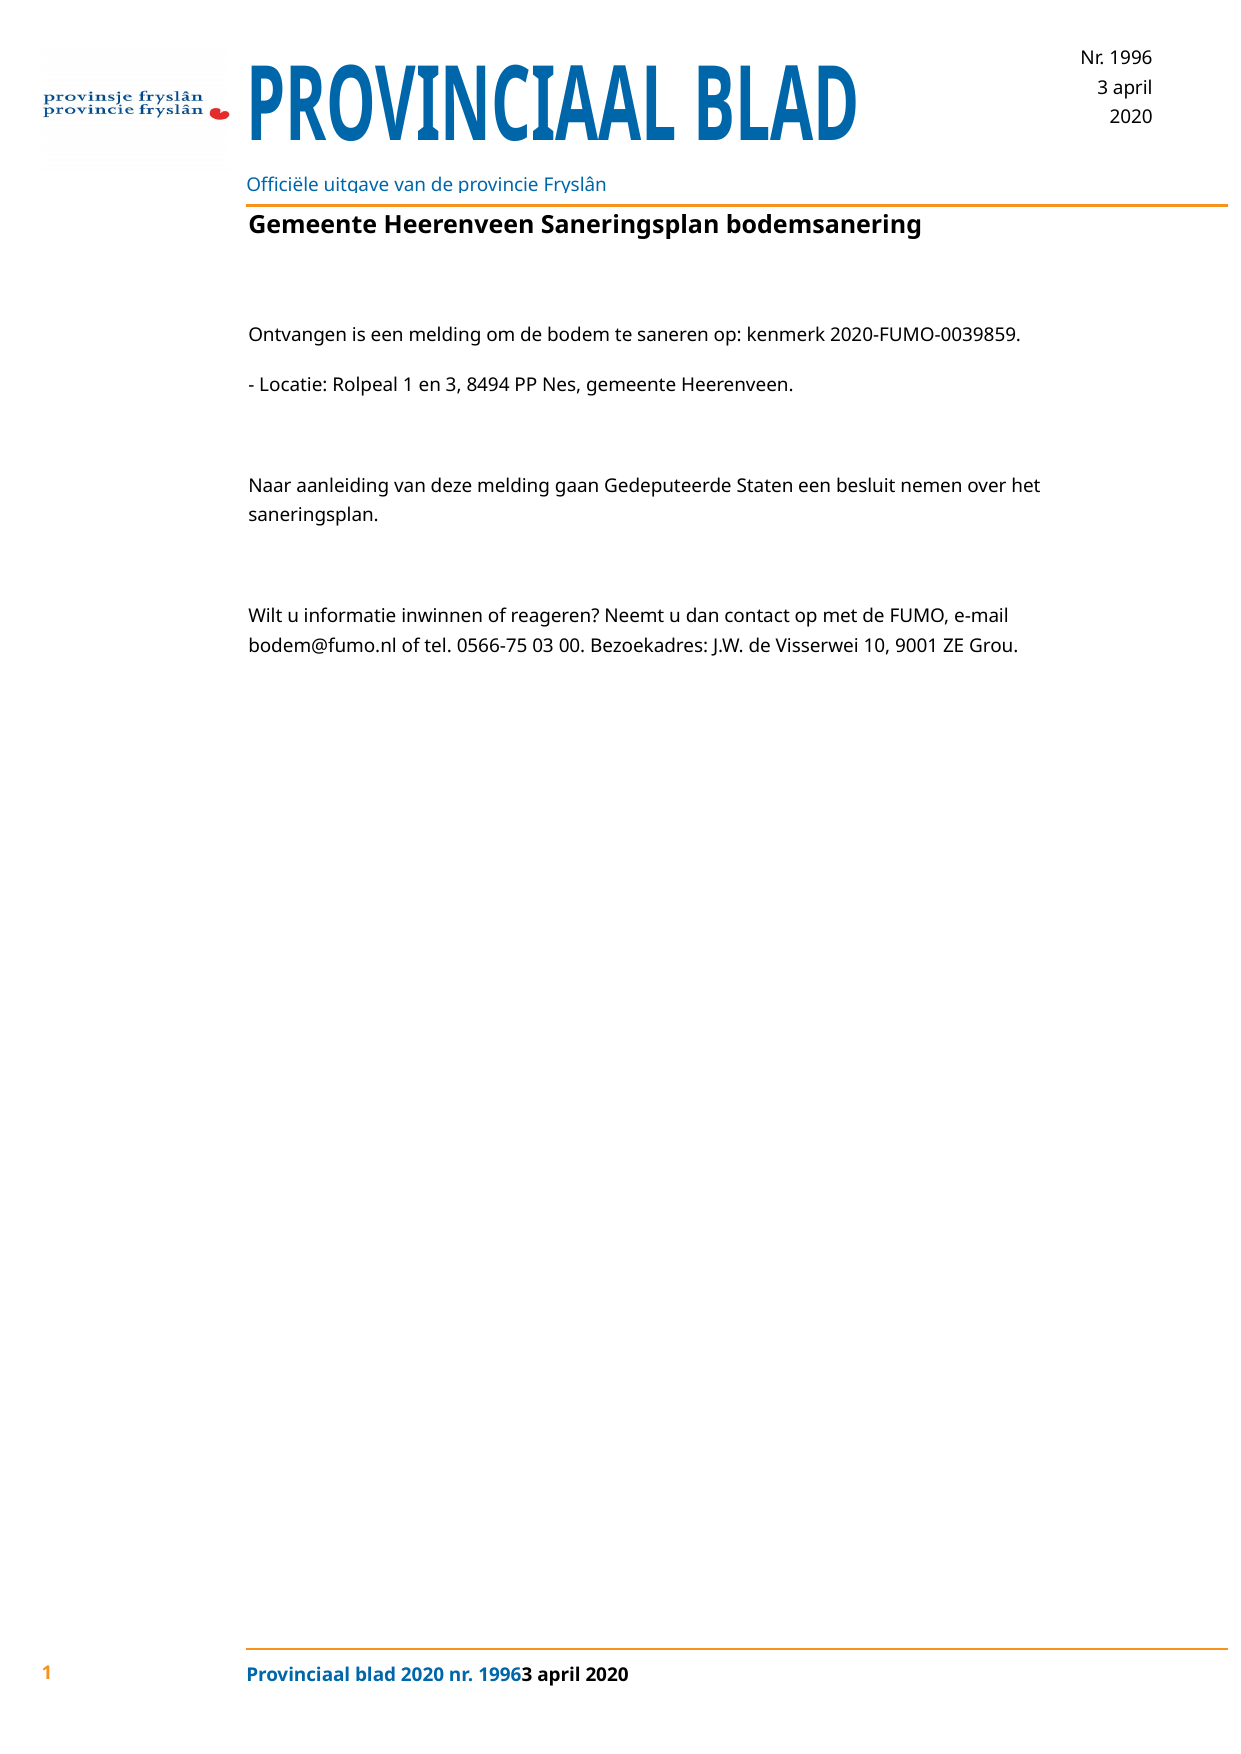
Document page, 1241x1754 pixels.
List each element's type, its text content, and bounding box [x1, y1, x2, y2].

text Wilt u informatie inwinnen of reageren? Neemt u dan contact op met de FUMO, e-mail bodem@fumo.nl of tel. 0566-75 03 00. Bezoekadres: J.W. de Visserwei 10, 9001 ZE Grou. [248, 602, 1152, 658]
text Naar aanleiding van deze melding gaan Gedeputeerde Staten een besluit nemen over het saneringsplan. [248, 472, 1152, 527]
text Ontvangen is een melding om de bodem te saneren op: kenmerk 2020-FUMO-0039859. [248, 321, 1152, 346]
text Gemeente Heerenveen Saneringsplan bodemsanering [248, 207, 1152, 241]
picture [41, 47, 231, 172]
text - Locatie: Rolpeal 1 en 3, 8494 PP Nes, gemeente Heerenveen. [248, 371, 1152, 397]
